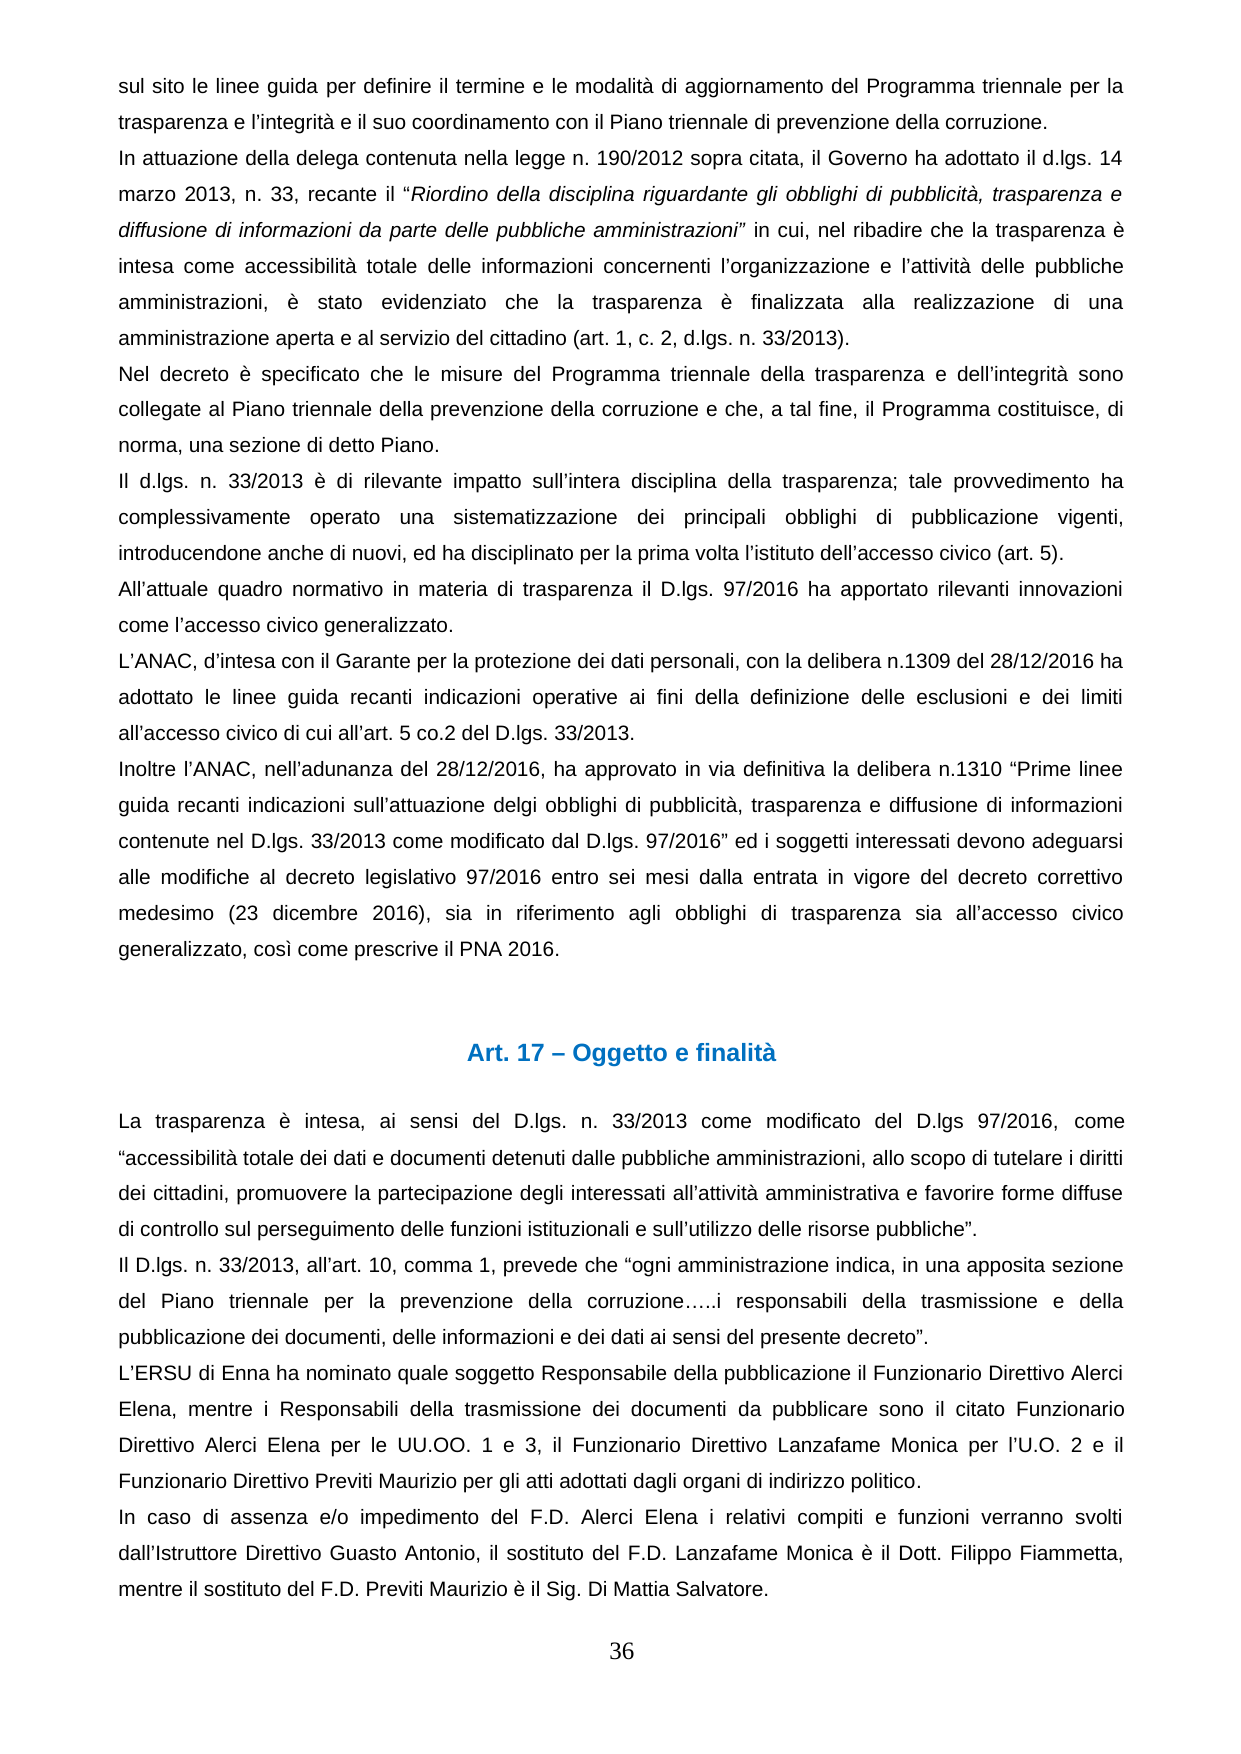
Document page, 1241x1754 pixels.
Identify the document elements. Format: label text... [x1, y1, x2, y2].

text In caso di assenza e/o impedimento del F.D. Alerci Elena i relativi compiti e funzioni verranno svolti dall’Istruttore Direttivo Guasto Antonio, il sostituto del F.D. Lanzafame Monica è il Dott. Filippo Fiammetta, mentre il sostituto del F.D. Previti Maurizio è il Sig. Di Mattia Salvatore. [118, 1505, 1125, 1601]
text Il D.lgs. n. 33/2013, all’art. 10, comma 1, prevede che “ogni amministrazione indica, in una apposita sezione del Piano triennale per la prevenzione della corruzione…..i responsabili della trasmissione e della pubblicazione dei documenti, delle informazioni e dei dati ai sensi del presente decreto”. [118, 1253, 1125, 1349]
text Art. 17 – Oggetto e finalità [118, 1037, 1125, 1066]
text In attuazione della delega contenuta nella legge n. 190/2012 sopra citata, il Governo ha adottato il d.lgs. 14 marzo 2013, n. 33, recante il “Riordino della disciplina riguardante gli obblighi di pubblicità, trasparenza e diffusione di informazioni da parte delle pubbliche amministrazioni” in cui, nel ribadire che la trasparenza è intesa come accessibilità totale delle informazioni concernenti l’organizzazione e l’attività delle pubbliche amministrazioni, è stato evidenziato che la trasparenza è finalizzata alla realizzazione di una amministrazione aperta e al servizio del cittadino (art. 1, c. 2, d.lgs. n. 33/2013). [118, 146, 1125, 349]
text All’attuale quadro normativo in materia di trasparenza il D.lgs. 97/2016 ha apportato rilevanti innovazioni come l’accesso civico generalizzato. [118, 577, 1125, 637]
text Inoltre l’ANAC, nell’adunanza del 28/12/2016, ha approvato in via definitiva la delibera n.1310 “Prime linee guida recanti indicazioni sull’attuazione delgi obblighi di pubblicità, trasparenza e diffusione di informazioni contenute nel D.lgs. 33/2013 come modificato dal D.lgs. 97/2016” ed i soggetti interessati devono adeguarsi alle modifiche al decreto legislativo 97/2016 entro sei mesi dalla entrata in vigore del decreto correttivo medesimo (23 dicembre 2016), sia in riferimento agli obblighi di trasparenza sia all’accesso civico generalizzato, così come prescrive il PNA 2016. [118, 757, 1125, 960]
text sul sito le linee guida per definire il termine e le modalità di aggiornamento del Programma triennale per la trasparenza e l’integrità e il suo coordinamento con il Piano triennale di prevenzione della corruzione. [118, 74, 1125, 134]
text Il d.lgs. n. 33/2013 è di rilevante impatto sull’intera disciplina della trasparenza; tale provvedimento ha complessivamente operato una sistematizzazione dei principali obblighi di pubblicazione vigenti, introducendone anche di nuovi, ed ha disciplinato per la prima volta l’istituto dell’accesso civico (art. 5). [118, 469, 1125, 565]
text Nel decreto è specificato che le misure del Programma triennale della trasparenza e dell’integrità sono collegate al Piano triennale della prevenzione della corruzione e che, a tal fine, il Programma costituisce, di norma, una sezione di detto Piano. [118, 361, 1125, 457]
text L’ANAC, d’intesa con il Garante per la protezione dei dati personali, con la delibera n.1309 del 28/12/2016 ha adottato le linee guida recanti indicazioni operative ai fini della definizione delle esclusioni e dei limiti all’accesso civico di cui all’art. 5 co.2 del D.lgs. 33/2013. [118, 649, 1125, 745]
text L’ERSU di Enna ha nominato quale soggetto Responsabile della pubblicazione il Funzionario Direttivo Alerci Elena, mentre i Responsabili della trasmissione dei documenti da pubblicare sono il citato Funzionario Direttivo Alerci Elena per le UU.OO. 1 e 3, il Funzionario Direttivo Lanzafame Monica per l’U.O. 2 e il Funzionario Direttivo Previti Maurizio per gli atti adottati dagli organi di indirizzo politico. [118, 1361, 1125, 1493]
text La trasparenza è intesa, ai sensi del D.lgs. n. 33/2013 come modificato del D.lgs 97/2016, come “accessibilità totale dei dati e documenti detenuti dalle pubbliche amministrazioni, allo scopo di tutelare i diritti dei cittadini, promuovere la partecipazione degli interessati all’attività amministrativa e favorire forme diffuse di controllo sul perseguimento delle funzioni istituzionali e sull’utilizzo delle risorse pubbliche”. [118, 1109, 1125, 1241]
